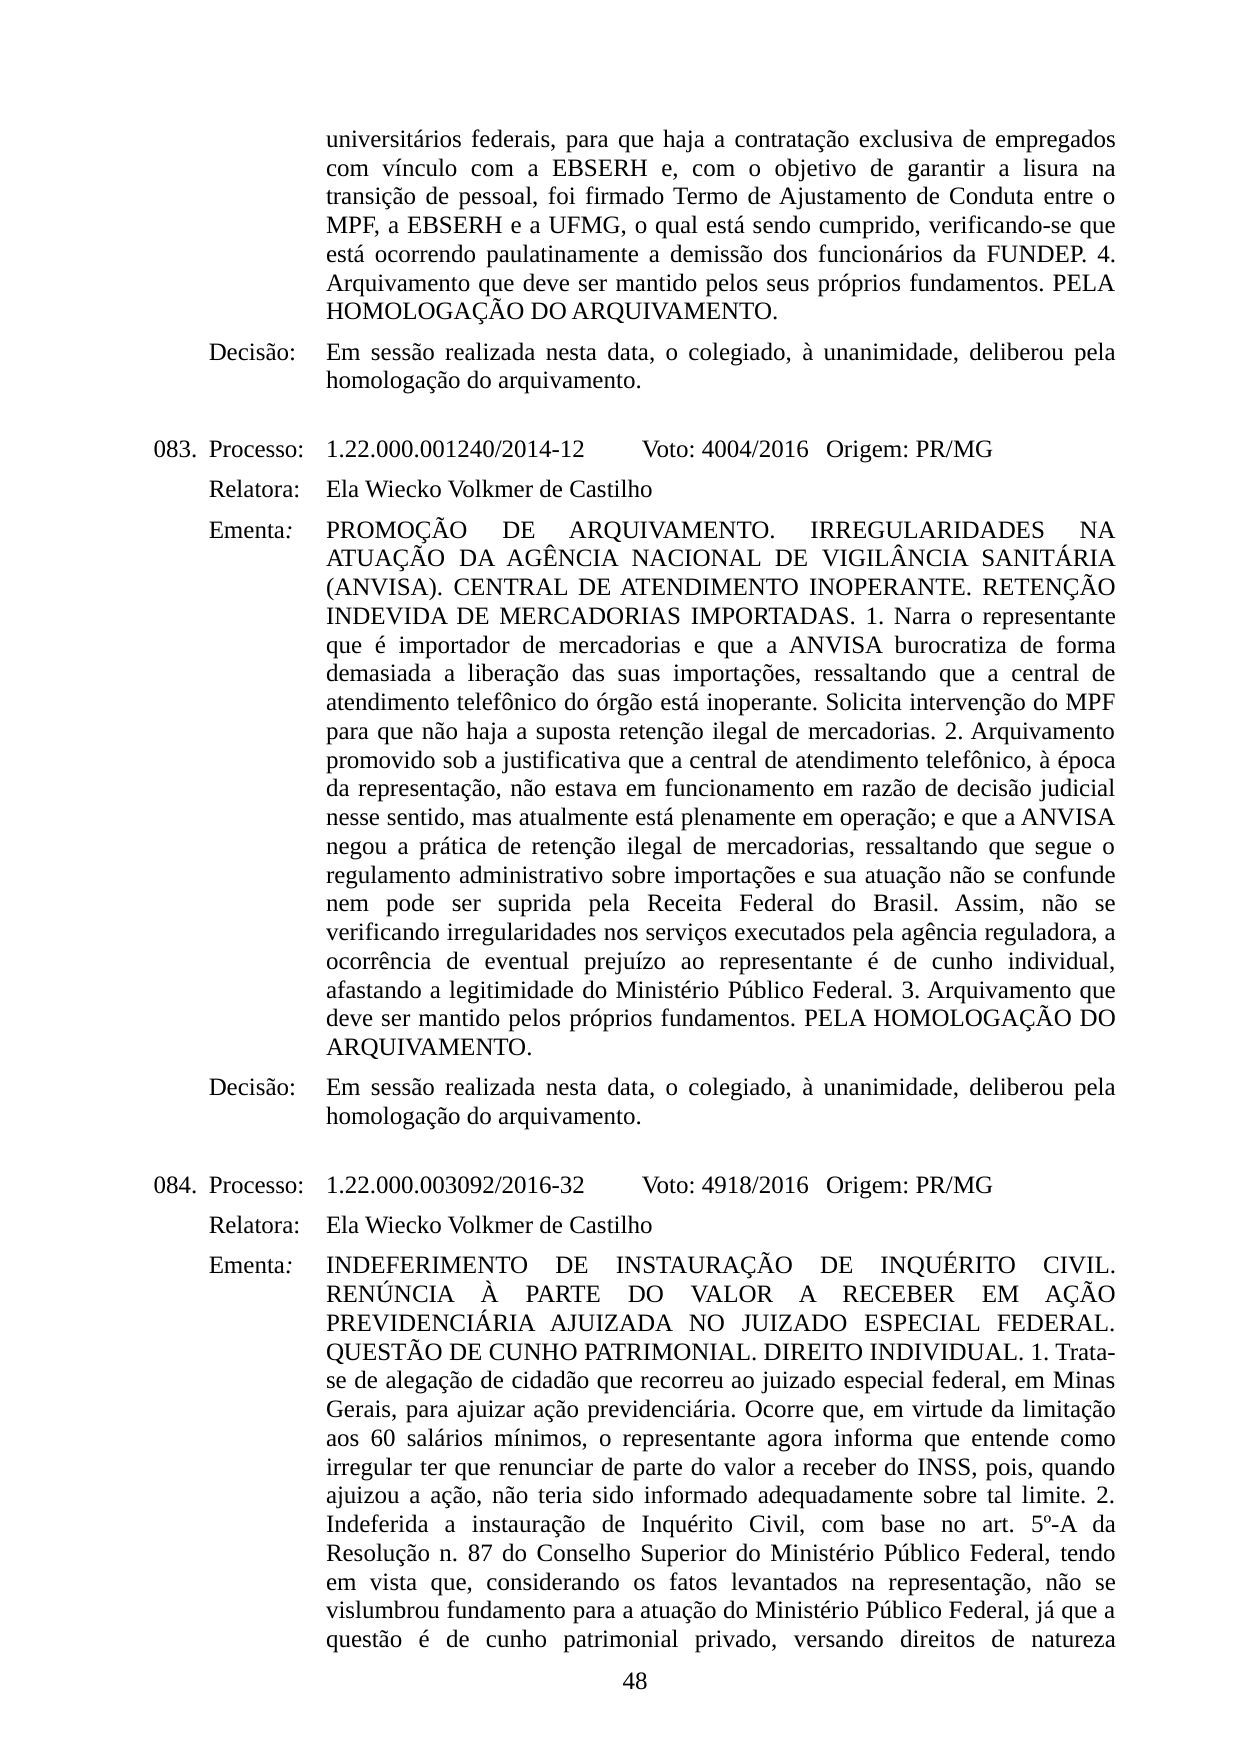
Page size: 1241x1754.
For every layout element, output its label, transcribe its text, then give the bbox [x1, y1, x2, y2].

table_header Origem: PR/MG [820, 429, 1122, 469]
table_cell [148, 1205, 203, 1245]
table_header Voto: 4918/2016 [636, 1164, 820, 1204]
table_cell INDEFERIMENTO DE INSTAURAÇÃO DE INQUÉRITO CIVIL. RENÚNCIA À PARTE DO VALOR A RECEBER EM AÇÃO PREVIDENCIÁRIA AJUIZADA NO JUIZADO ESPECIAL FEDERAL. QUESTÃO DE CUNHO PATRIMONIAL. DIREITO INDIVIDUAL. 1. Trata-se de alegação de cidadão que recorreu ao juizado especial federal, em Minas Gerais, para ajuizar ação previdenciária. Ocorre que, em virtude da limitação aos 60 salários mínimos, o representante agora informa que entende como irregular ter que renunciar de parte do valor a receber do INSS, pois, quando ajuizou a ação, não teria sido informado adequadamente sobre tal limite. 2. Indeferida a instauração de Inquérito Civil, com base no art. 5º-A da Resolução n. 87 do Conselho Superior do Ministério Público Federal, tendo em vista que, considerando os fatos levantados na representação, não se vislumbrou fundamento para a atuação do Ministério Público Federal, já que a questão é de cunho patrimonial privado, versando direitos de natureza [320, 1245, 1122, 1659]
table_cell PROMOÇÃO DE ARQUIVAMENTO. IRREGULARIDADES NA ATUAÇÃO DA AGÊNCIA NACIONAL DE VIGILÂNCIA SANITÁRIA (ANVISA). CENTRAL DE ATENDIMENTO INOPERANTE. RETENÇÃO INDEVIDA DE MERCADORIAS IMPORTADAS. 1. Narra o representante que é importador de mercadorias e que a ANVISA burocratiza de forma demasiada a liberação das suas importações, ressaltando que a central de atendimento telefônico do órgão está inoperante. Solicita intervenção do MPF para que não haja a suposta retenção ilegal de mercadorias. 2. Arquivamento promovido sob a justificativa que a central de atendimento telefônico, à época da representação, não estava em funcionamento em razão de decisão judicial nesse sentido, mas atualmente está plenamente em operação; e que a ANVISA negou a prática de retenção ilegal de mercadorias, ressaltando que segue o regulamento administrativo sobre importações e sua atuação não se confunde nem pode ser suprida pela Receita Federal do Brasil. Assim, não se verificando irregularidades nos serviços executados pela agência reguladora, a ocorrência de eventual prejuízo ao representante é de cunho individual, afastando a legitimidade do Ministério Público Federal. 3. Arquivamento que deve ser mantido pelos próprios fundamentos. PELA HOMOLOGAÇÃO DO ARQUIVAMENTO. [320, 509, 1122, 1067]
table_cell [148, 331, 203, 400]
table_header Processo: [203, 1164, 320, 1204]
table_header Voto: 4004/2016 [636, 429, 820, 469]
table_header 083. [148, 429, 203, 469]
table_header 084. [148, 1164, 203, 1204]
table_cell [148, 118, 203, 331]
table_cell [148, 1067, 203, 1136]
table_cell [148, 509, 203, 1067]
table_cell Ela Wiecko Volkmer de Castilho [320, 469, 1122, 509]
table_cell [203, 118, 320, 331]
table_header Processo: [203, 429, 320, 469]
table_cell Ementa: [203, 1245, 320, 1659]
table_header 1.22.000.001240/2014-12 [320, 429, 636, 469]
table_cell [148, 469, 203, 509]
table_cell Em sessão realizada nesta data, o colegiado, à unanimidade, deliberou pela homologação do arquivamento. [320, 331, 1122, 400]
table_cell Decisão: [203, 331, 320, 400]
table_cell Em sessão realizada nesta data, o colegiado, à unanimidade, deliberou pela homologação do arquivamento. [320, 1067, 1122, 1136]
table_cell Relatora: [203, 1205, 320, 1245]
table_cell [148, 1245, 203, 1659]
table_header Origem: PR/MG [820, 1164, 1122, 1204]
table_cell Decisão: [203, 1067, 320, 1136]
table_cell Ela Wiecko Volkmer de Castilho [320, 1205, 1122, 1245]
table_cell Ementa: [203, 509, 320, 1067]
table_header 1.22.000.003092/2016-32 [320, 1164, 636, 1204]
table_cell Relatora: [203, 469, 320, 509]
table_cell universitários federais, para que haja a contratação exclusiva de empregados com vínculo com a EBSERH e, com o objetivo de garantir a lisura na transição de pessoal, foi firmado Termo de Ajustamento de Conduta entre o MPF, a EBSERH e a UFMG, o qual está sendo cumprido, verificando-se que está ocorrendo paulatinamente a demissão dos funcionários da FUNDEP. 4. Arquivamento que deve ser mantido pelos seus próprios fundamentos. PELA HOMOLOGAÇÃO DO ARQUIVAMENTO. [320, 118, 1122, 331]
